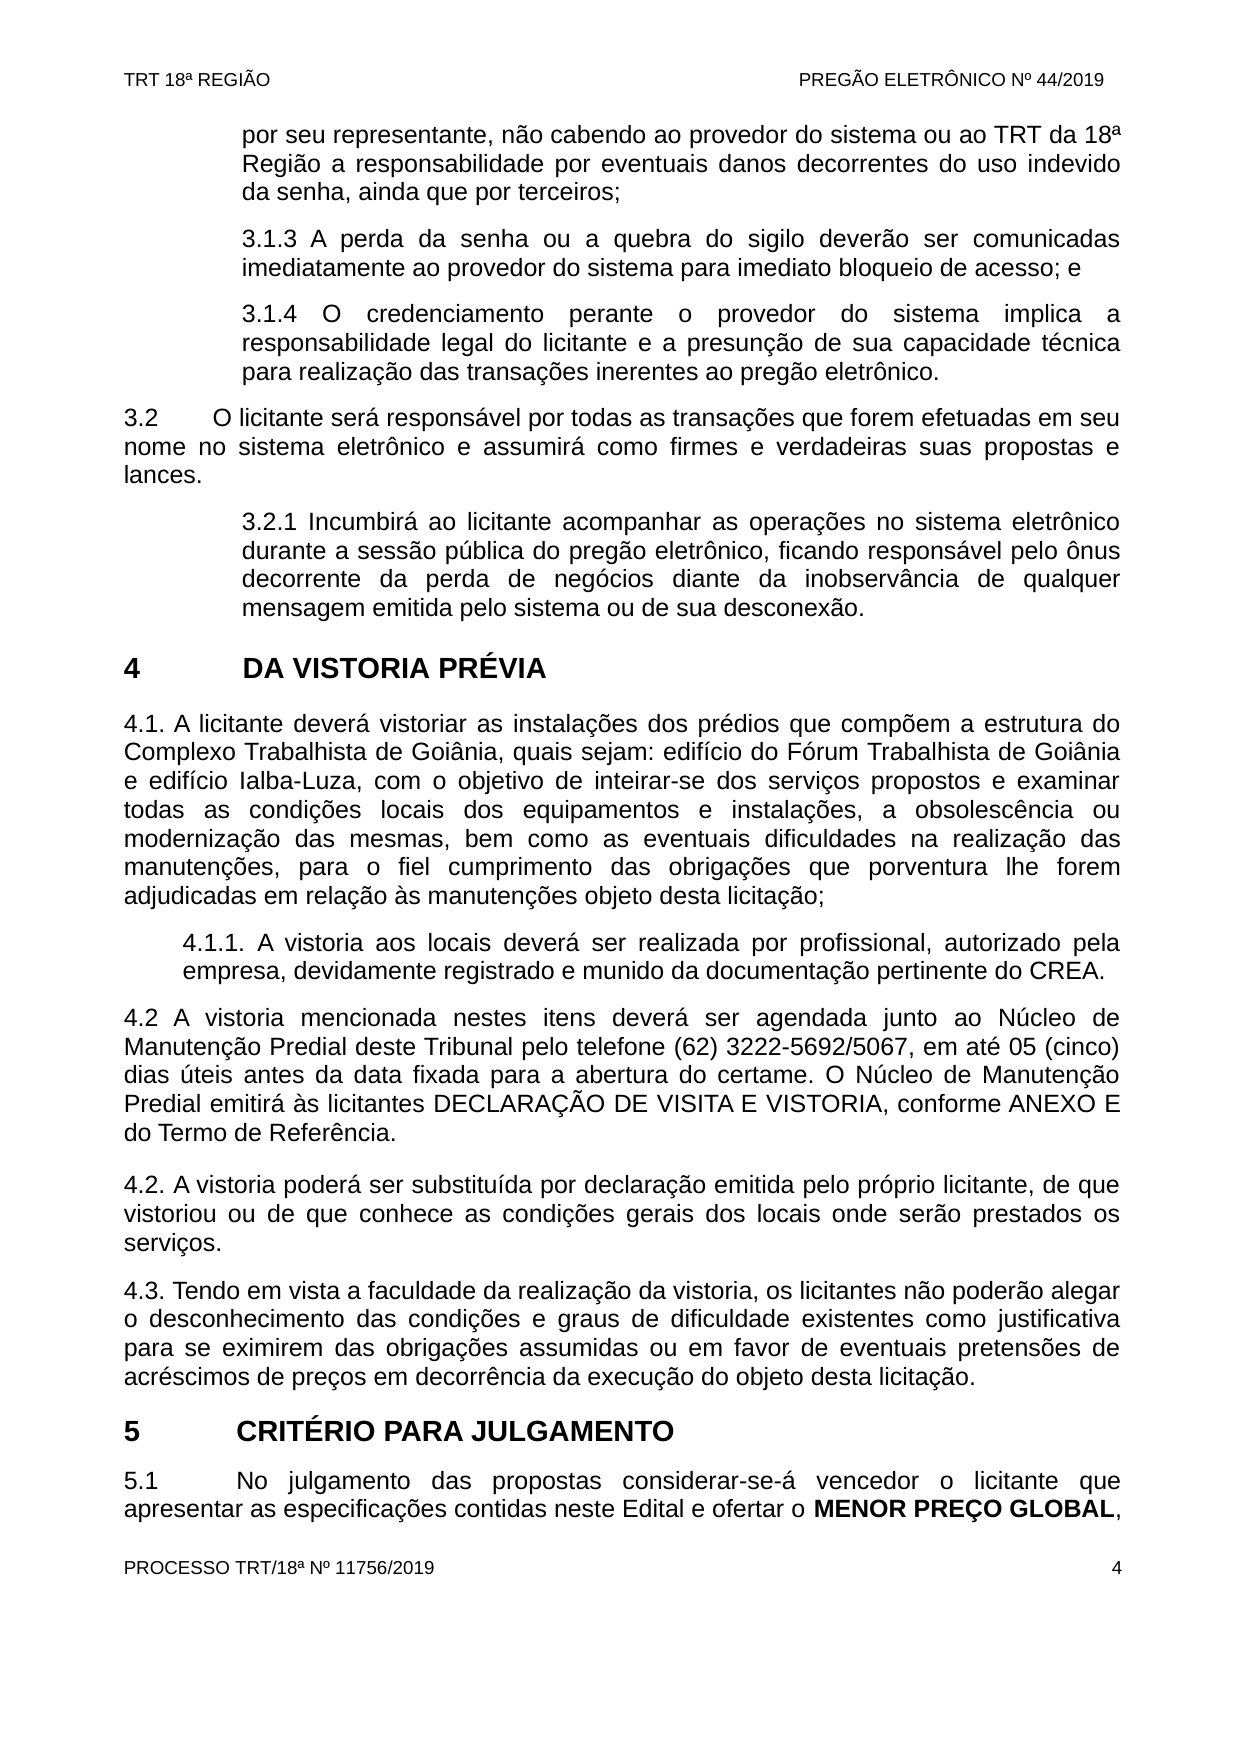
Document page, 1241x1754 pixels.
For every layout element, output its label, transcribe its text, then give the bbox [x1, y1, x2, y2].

text 4.2 A vistoria mencionada nestes itens deverá ser agendada junto ao Núcleo de Manutenção Predial deste Tribunal pelo telefone (62) 3222-5692/5067, em até 05 (cinco) dias úteis antes da data fixada para a abertura do certame. O Núcleo de Manutenção Predial emitirá às licitantes DECLARAÇÃO DE VISITA E VISTORIA, conforme ANEXO E do Termo de Referência. [123, 1003, 1122, 1146]
text 3.1.4 O credenciamento perante o provedor do sistema implica a responsabilidade legal do licitante e a presunção de sua capacidade técnica para realização das transações inerentes ao pregão eletrônico. [242, 299, 1122, 385]
list 3.2.1 Incumbirá ao licitante acompanhar as operações no sistema eletrônico durante a sessão pública do pregão eletrônico, ficando responsável pelo ônus decorrente da perda de negócios diante da inobservância de qualquer mensagem emitida pelo sistema ou de sua desconexão. [242, 507, 1122, 622]
text 4.1. A licitante deverá vistoriar as instalações dos prédios que compõem a estrutura do Complexo Trabalhista de Goiânia, quais sejam: edifício do Fórum Trabalhista de Goiânia e edifício Ialba-Luza, com o objetivo de inteirar-se dos serviços propostos e examinar todas as condições locais dos equipamentos e instalações, a obsolescência ou modernização das mesmas, bem como as eventuais dificuldades na realização das manutenções, para o fiel cumprimento das obrigações que porventura lhe forem adjudicadas em relação às manutenções objeto desta licitação; [123, 708, 1122, 910]
text 3.2 O licitante será responsável por todas as transações que forem efetuadas em seu nome no sistema eletrônico e assumirá como firmes e verdadeiras suas propostas e lances. [123, 403, 1122, 489]
text 4 DA VISTORIA PRÉVIA [123, 651, 1122, 685]
text 4.2. A vistoria poderá ser substituída por declaração emitida pelo próprio licitante, de que vistoriou ou de que conhece as condições gerais dos locais onde serão prestados os serviços. [123, 1170, 1122, 1258]
text 3.1.3 A perda da senha ou a quebra do sigilo deverão ser comunicadas imediatamente ao provedor do sistema para imediato bloqueio de acesso; e [242, 224, 1122, 281]
text por seu representante, não cabendo ao provedor do sistema ou ao TRT da 18ª Região a responsabilidade por eventuais danos decorrentes do uso indevido da senha, ainda que por terceiros; [242, 120, 1122, 206]
text 5 CRITÉRIO PARA JULGAMENTO [123, 1414, 1122, 1448]
text 4.3. Tendo em vista a faculdade da realização da vistoria, os licitantes não poderão alegar o desconhecimento das condições e graus de dificuldade existentes como justificativa para se eximirem das obrigações assumidas ou em favor de eventuais pretensões de acréscimos de preços em decorrência da execução do objeto desta licitação. [123, 1276, 1122, 1391]
text 5.1 No julgamento das propostas considerar-se-á vencedor o licitante que apresentar as especificações contidas neste Edital e ofertar o MENOR PREÇO GLOBAL, [123, 1466, 1122, 1523]
text 4.1.1. A vistoria aos locais deverá ser realizada por profissional, autorizado pela empresa, devidamente registrado e munido da documentação pertinente do CREA. [182, 927, 1122, 985]
